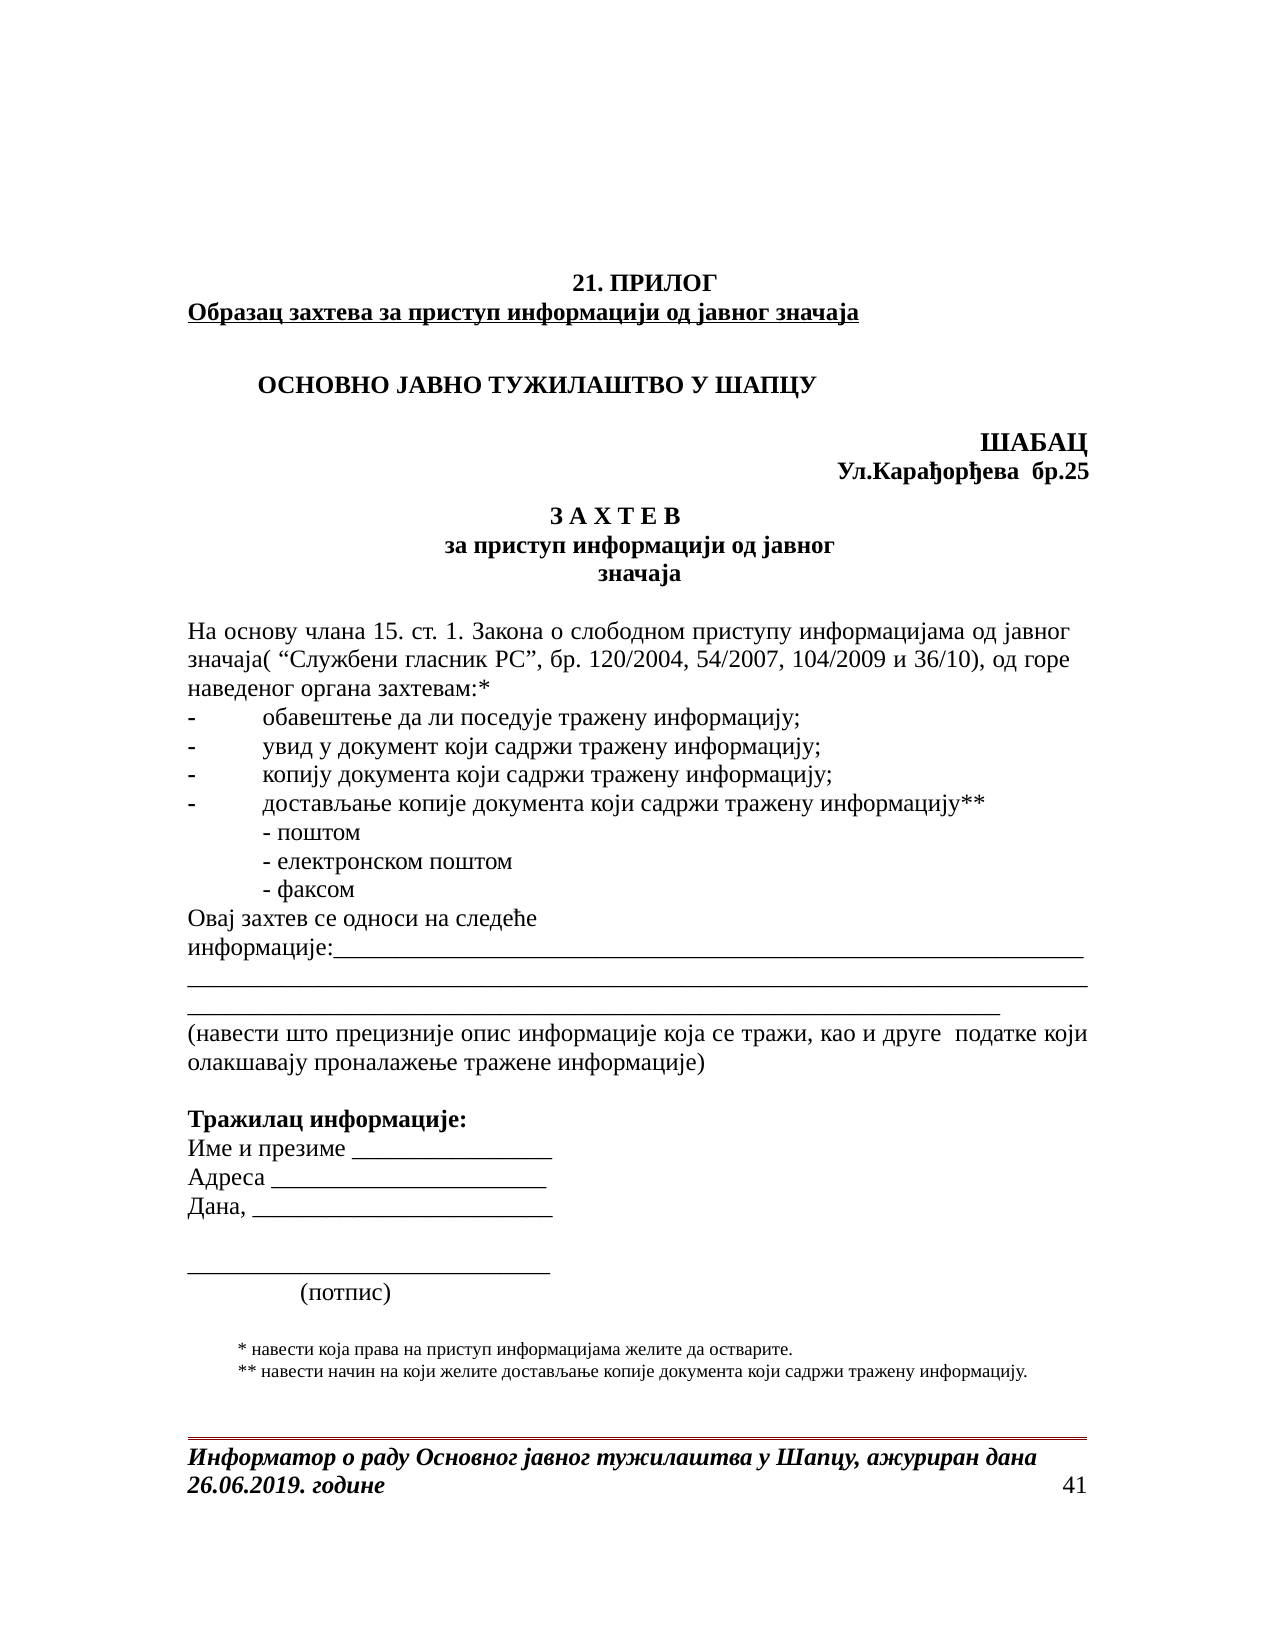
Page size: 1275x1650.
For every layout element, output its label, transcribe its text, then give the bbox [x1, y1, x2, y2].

list увид у документ који садржи тражену информацију; [187, 731, 1089, 759]
text Адреса ______________________ [187, 1162, 1089, 1191]
text Тражилац информације: [187, 1104, 1089, 1133]
text ** навести начин на који желите достављање копије документа који садржи тражену информацију. [238, 1360, 1089, 1381]
text (навести што прецизније опис информације која се тражи, као и друге податке који олакшавају проналажење тражене информације) [187, 1018, 1089, 1076]
text - поштом [262, 817, 1089, 846]
text за приступ информацији од јавног значаја [405, 530, 874, 587]
text Ул.Карађорђева бр.25 [800, 456, 1089, 485]
text 21. ПРИЛОГ [200, 268, 1089, 297]
text Образац захтева за приступ информацији од јавног значаја [187, 297, 866, 326]
text ШАБАЦ [187, 429, 1087, 456]
text З А Х Т Е В [187, 501, 698, 530]
list достављање копије документа који садржи тражену информацију** [187, 788, 1089, 817]
text На основу члана 15. ст. 1. Закона о слободном приступу информацијама од јавног значаја( “Службени гласник РС”, бр. 120/2004, 54/2007, 104/2009 и 36/10), од горе наведеног органа захтевам:* [187, 616, 1071, 702]
text - факсом [262, 874, 1089, 903]
list обавештење да ли поседује тражену информацију; [187, 702, 1089, 731]
text Име и презиме ________________ [187, 1133, 1089, 1162]
text _____________________________ [187, 1248, 1089, 1277]
text Дана, ________________________ [187, 1191, 1089, 1219]
list копију документа који садржи тражену информацију; [187, 759, 1089, 788]
text Овај захтев се односи на следеће информације:_____________________________________________________________________________________________________________________________________________________________________________________________________ [187, 903, 1089, 1018]
text (потпис) [187, 1277, 1089, 1306]
text - електронском поштом [262, 846, 1089, 874]
text * навести која права на приступ информацијама желите да остварите. [237, 1338, 1089, 1360]
text ОСНОВНО ЈАВНО ТУЖИЛАШТВО У ШАПЦУ [187, 370, 887, 399]
